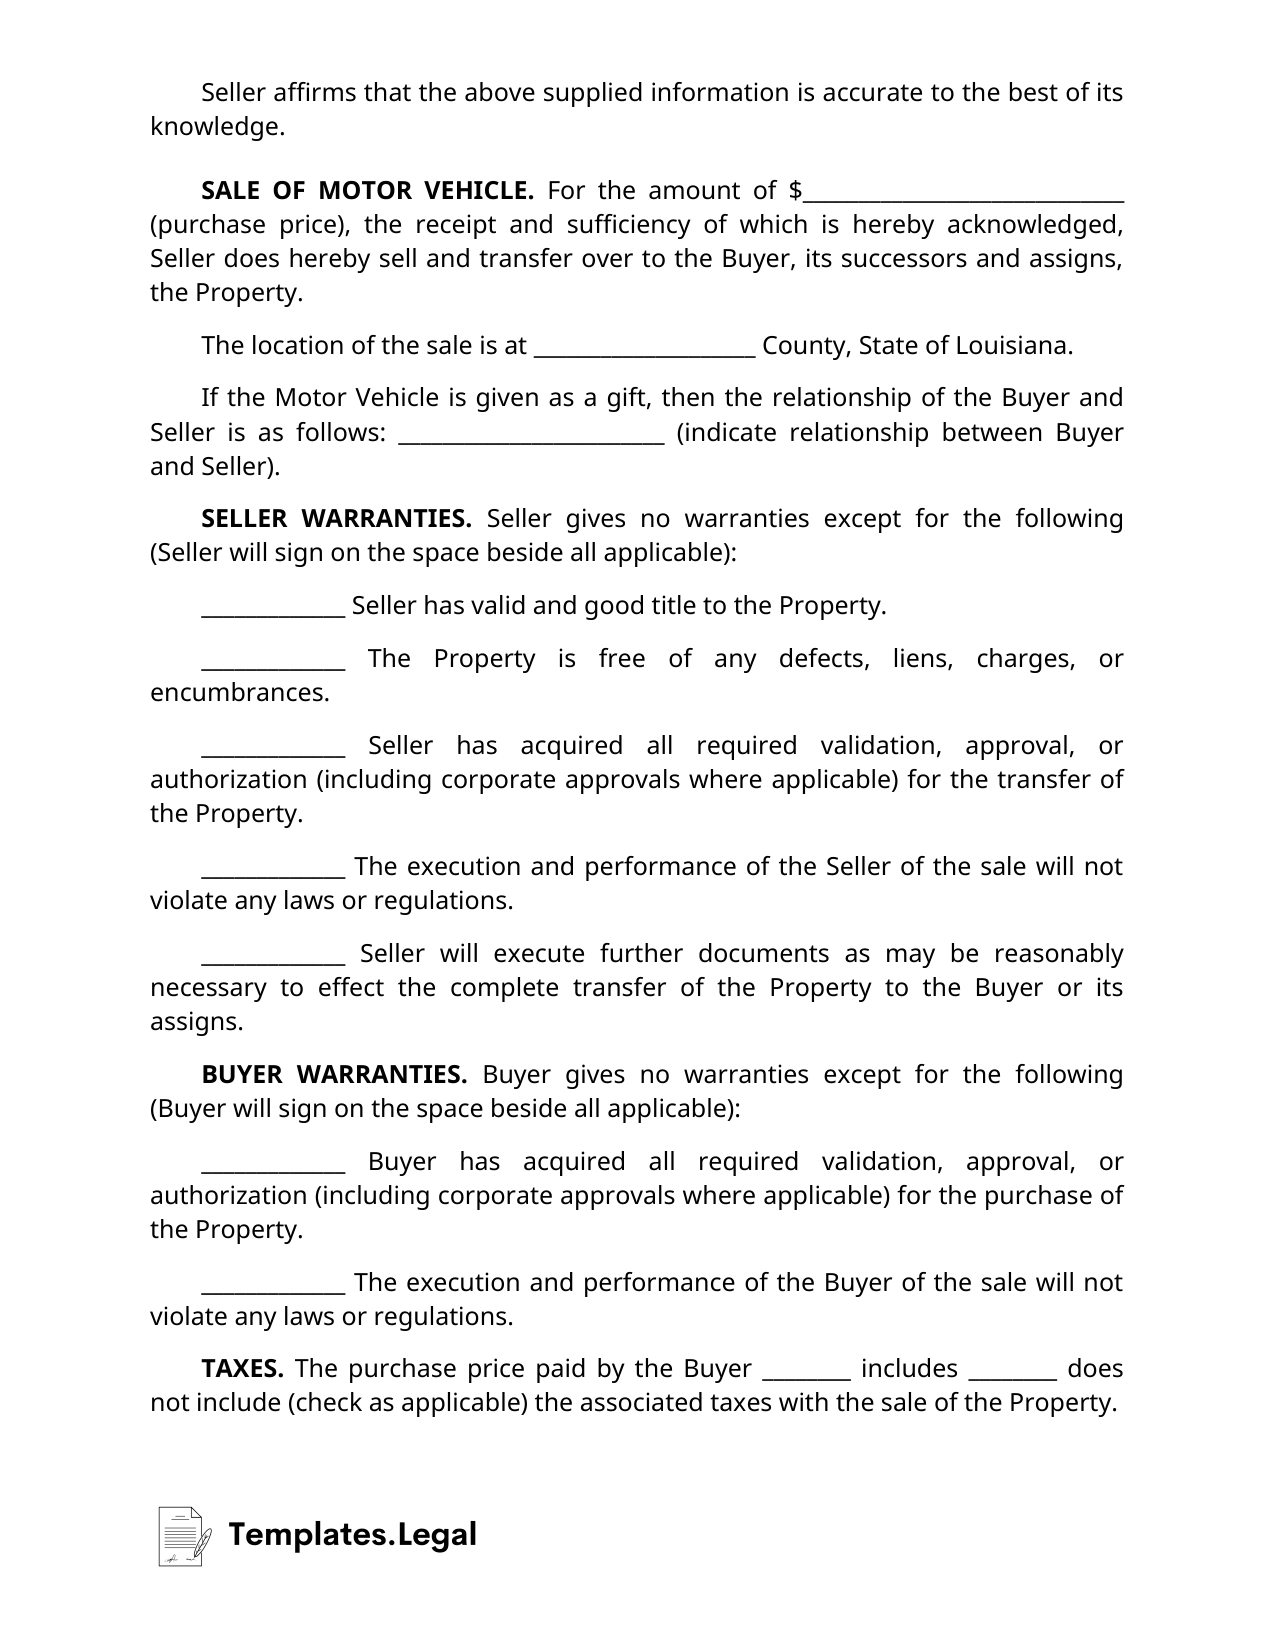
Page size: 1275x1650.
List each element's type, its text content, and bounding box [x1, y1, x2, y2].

text _____________ The Property is free of any defects, liens, charges, or encumbrances. [150, 641, 1125, 709]
text SALE OF MOTOR VEHICLE. For the amount of $_____________________________ (purchase price), the receipt and sufficiency of which is hereby acknowledged, Seller does hereby sell and transfer over to the Buyer, its successors and assigns, the Property. [150, 172, 1125, 308]
text TAXES. The purchase price paid by the Buyer ________ includes ________ does not include (check as applicable) the associated taxes with the sale of the Property. [150, 1351, 1125, 1419]
text SELLER WARRANTIES. Seller gives no warranties except for the following (Seller will sign on the space beside all applicable): [150, 501, 1125, 569]
text _____________ Seller has acquired all required validation, approval, or authorization (including corporate approvals where applicable) for the transfer of the Property. [150, 728, 1125, 830]
text _____________ Buyer has acquired all required validation, approval, or authorization (including corporate approvals where applicable) for the purchase of the Property. [150, 1143, 1125, 1245]
text _____________ The execution and performance of the Seller of the sale will not violate any laws or regulations. [150, 848, 1125, 917]
text BUYER WARRANTIES. Buyer gives no warranties except for the following (Buyer will sign on the space beside all applicable): [150, 1056, 1125, 1124]
text Seller affirms that the above supplied information is accurate to the best of its knowledge. [150, 75, 1125, 143]
text _____________ The execution and performance of the Buyer of the sale will not violate any laws or regulations. [150, 1264, 1125, 1332]
text _____________ Seller will execute further documents as may be reasonably necessary to effect the complete transfer of the Property to the Buyer or its assigns. [150, 935, 1125, 1038]
text _____________ Seller has valid and good title to the Property. [150, 588, 1125, 622]
text If the Motor Vehicle is given as a gift, then the relationship of the Buyer and Seller is as follows: ________________________ (indicate relationship between Buyer and Seller). [150, 380, 1125, 482]
text The location of the sale is at ____________________ County, State of Louisiana. [150, 327, 1125, 361]
